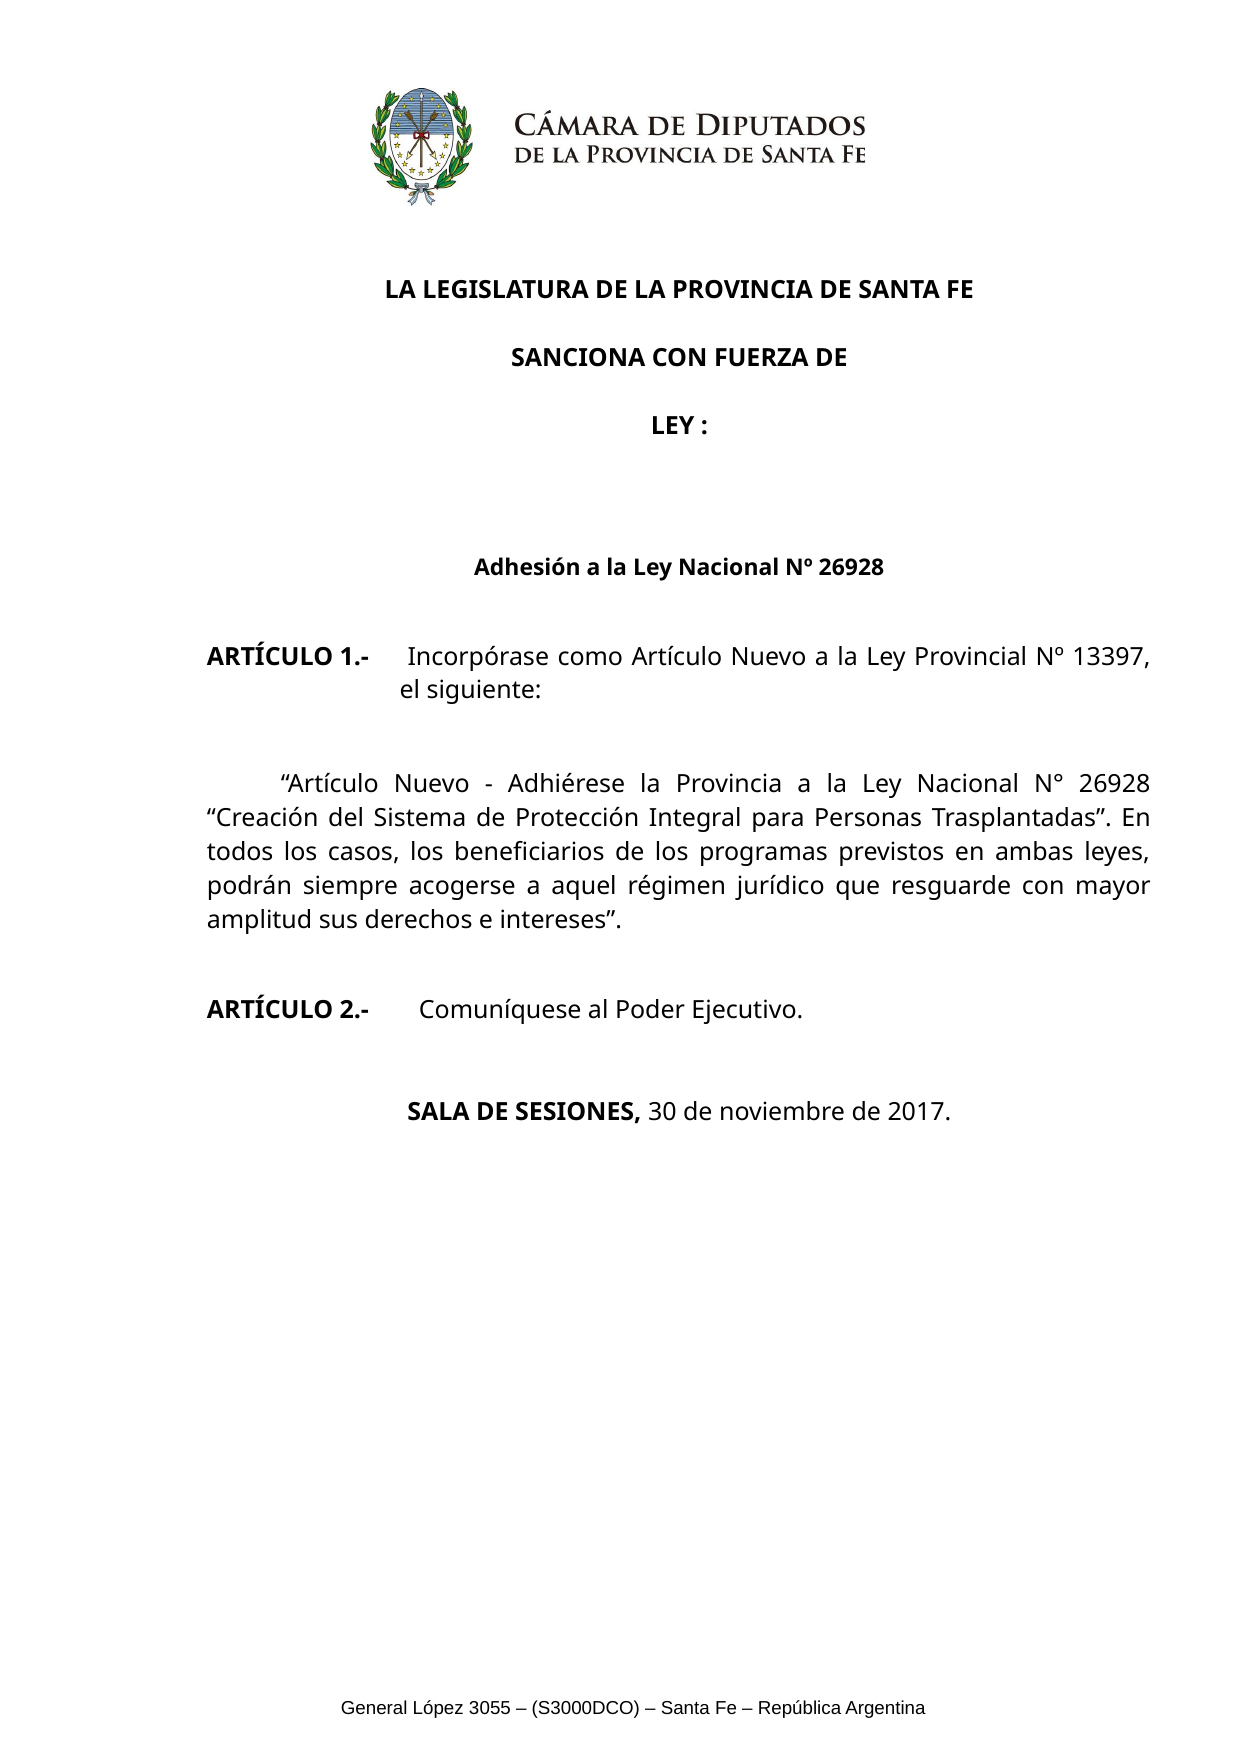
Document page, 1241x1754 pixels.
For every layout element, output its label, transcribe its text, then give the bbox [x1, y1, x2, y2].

table_header ARTÍCULO 2.- [207, 992, 399, 1042]
text LEY : [207, 408, 1152, 442]
text LA LEGISLATURA DE LA PROVINCIA DE SANTA FE [207, 272, 1152, 306]
text SALA DE SESIONES, 30 de noviembre de 2017. [207, 1094, 1152, 1128]
text Incorpórase como Artículo Nuevo a la Ley Provincial Nº 13397, el siguiente: [207, 638, 1152, 706]
picture [370, 88, 866, 210]
text Adhesión a la Ley Nacional Nº 26928 [207, 551, 1152, 582]
text Comuníquese al Poder Ejecutivo. [399, 992, 1152, 1026]
text SANCIONA CON FUERZA DE [207, 340, 1152, 374]
text “Artículo Nuevo - Adhiérese la Provincia a la Ley Nacional N° 26928 “Creación del Sistema de Protección Integral para Personas Trasplantadas”. En todos los casos, los beneficiarios de los programas previstos en ambas leyes, podrán siempre acogerse a aquel régimen jurídico que resguarde con mayor amplitud sus derechos e intereses”. [207, 765, 1152, 936]
table_header ARTÍCULO 1.- [207, 638, 399, 688]
